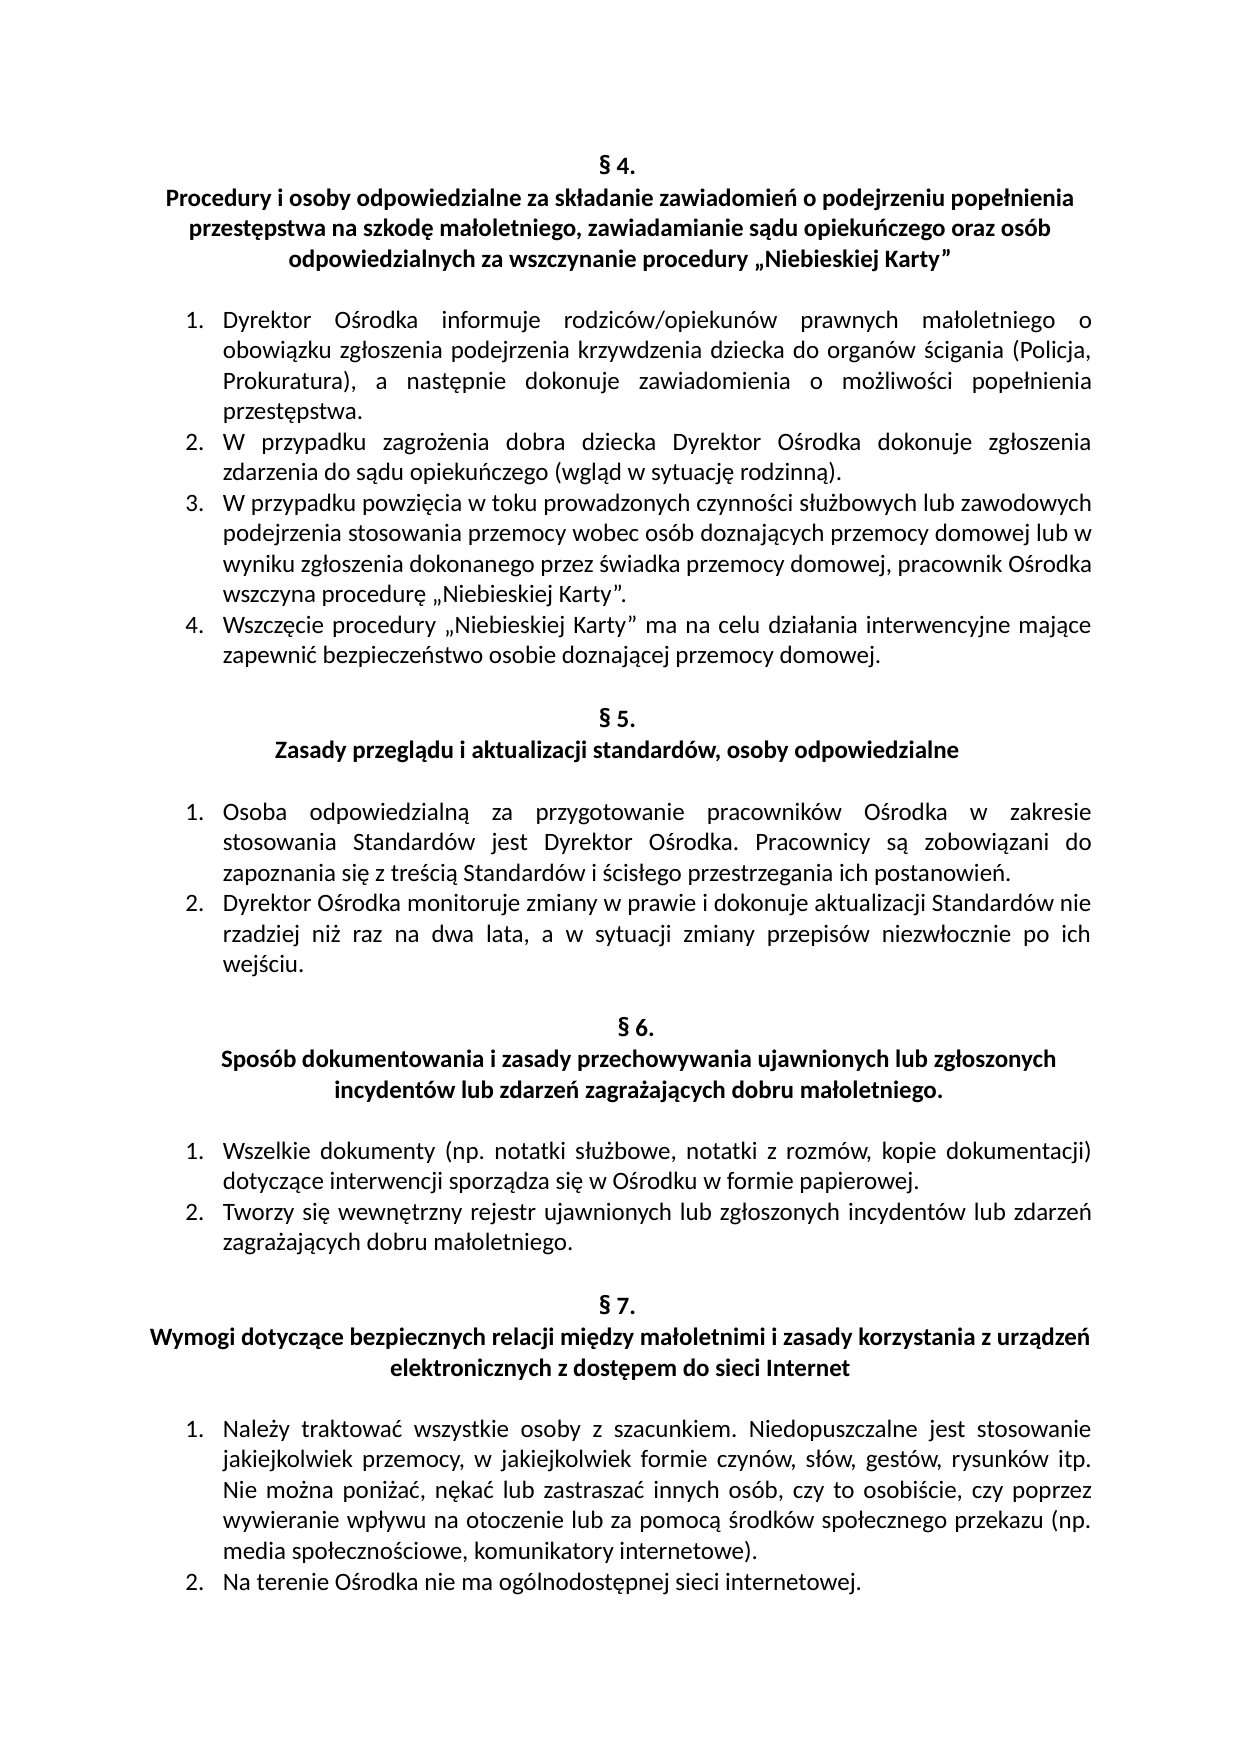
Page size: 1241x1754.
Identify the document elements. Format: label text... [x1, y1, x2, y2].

list Osoba odpowiedzialną za przygotowanie pracowników Ośrodka w zakresie stosowania Standardów jest Dyrektor Ośrodka. Pracownicy są zobowiązani do zapoznania się z treścią Standardów i ścisłego przestrzegania ich postanowień. [185, 796, 1093, 887]
text § 7. [148, 1287, 1093, 1322]
list Dyrektor Ośrodka informuje rodziców/opiekunów prawnych małoletniego o obowiązku zgłoszenia podejrzenia krzywdzenia dziecka do organów ścigania (Policja, Prokuratura), a następnie dokonuje zawiadomienia o możliwości popełnienia przestępstwa. [185, 304, 1093, 426]
list Wszczęcie procedury „Niebieskiej Karty” ma na celu działania interwencyjne mające zapewnić bezpieczeństwo osobie doznającej przemocy domowej. [185, 609, 1093, 670]
text § 4. [148, 148, 1093, 182]
text Zasady przeglądu i aktualizacji standardów, osoby odpowiedzialne [148, 734, 1093, 765]
list Tworzy się wewnętrzny rejestr ujawnionych lub zgłoszonych incydentów lub zdarzeń zagrażających dobru małoletniego. [185, 1196, 1093, 1257]
list Wszelkie dokumenty (np. notatki służbowe, notatki z rozmów, kopie dokumentacji) dotyczące interwencji sporządza się w Ośrodku w formie papierowej. [185, 1135, 1093, 1196]
list Dyrektor Ośrodka monitoruje zmiany w prawie i dokonuje aktualizacji Standardów nie rzadziej niż raz na dwa lata, a w sytuacji zmiany przepisów niezwłocznie po ich wejściu. [185, 887, 1093, 979]
list Należy traktować wszystkie osoby z szacunkiem. Niedopuszczalne jest stosowanie jakiejkolwiek przemocy, w jakiejkolwiek formie czynów, słów, gestów, rysunków itp. Nie można poniżać, nękać lub zastraszać innych osób, czy to osobiście, czy poprzez wywieranie wpływu na otoczenie lub za pomocą środków społecznego przekazu (np. media społecznościowe, komunikatory internetowe). [185, 1413, 1093, 1566]
text § 5. [148, 701, 1093, 734]
text Procedury i osoby odpowiedzialne za składanie zawiadomień o podejrzeniu popełnienia przestępstwa na szkodę małoletniego, zawiadamianie sądu opiekuńczego oraz osób odpowiedzialnych za wszczynanie procedury „Niebieskiej Karty” [148, 182, 1093, 273]
text Wymogi dotyczące bezpiecznych relacji między małoletnimi i zasady korzystania z urządzeń elektronicznych z dostępem do sieci Internet [148, 1322, 1093, 1383]
text § 6. [185, 1009, 1093, 1043]
text Sposób dokumentowania i zasady przechowywania ujawnionych lub zgłoszonych incydentów lub zdarzeń zagrażających dobru małoletniego. [185, 1043, 1093, 1104]
list Na terenie Ośrodka nie ma ogólnodostępnej sieci internetowej. [185, 1566, 1093, 1596]
list W przypadku powzięcia w toku prowadzonych czynności służbowych lub zawodowych podejrzenia stosowania przemocy wobec osób doznających przemocy domowej lub w wyniku zgłoszenia dokonanego przez świadka przemocy domowej, pracownik Ośrodka wszczyna procedurę „Niebieskiej Karty”. [185, 487, 1093, 609]
list W przypadku zagrożenia dobra dziecka Dyrektor Ośrodka dokonuje zgłoszenia zdarzenia do sądu opiekuńczego (wgląd w sytuację rodzinną). [185, 426, 1093, 487]
